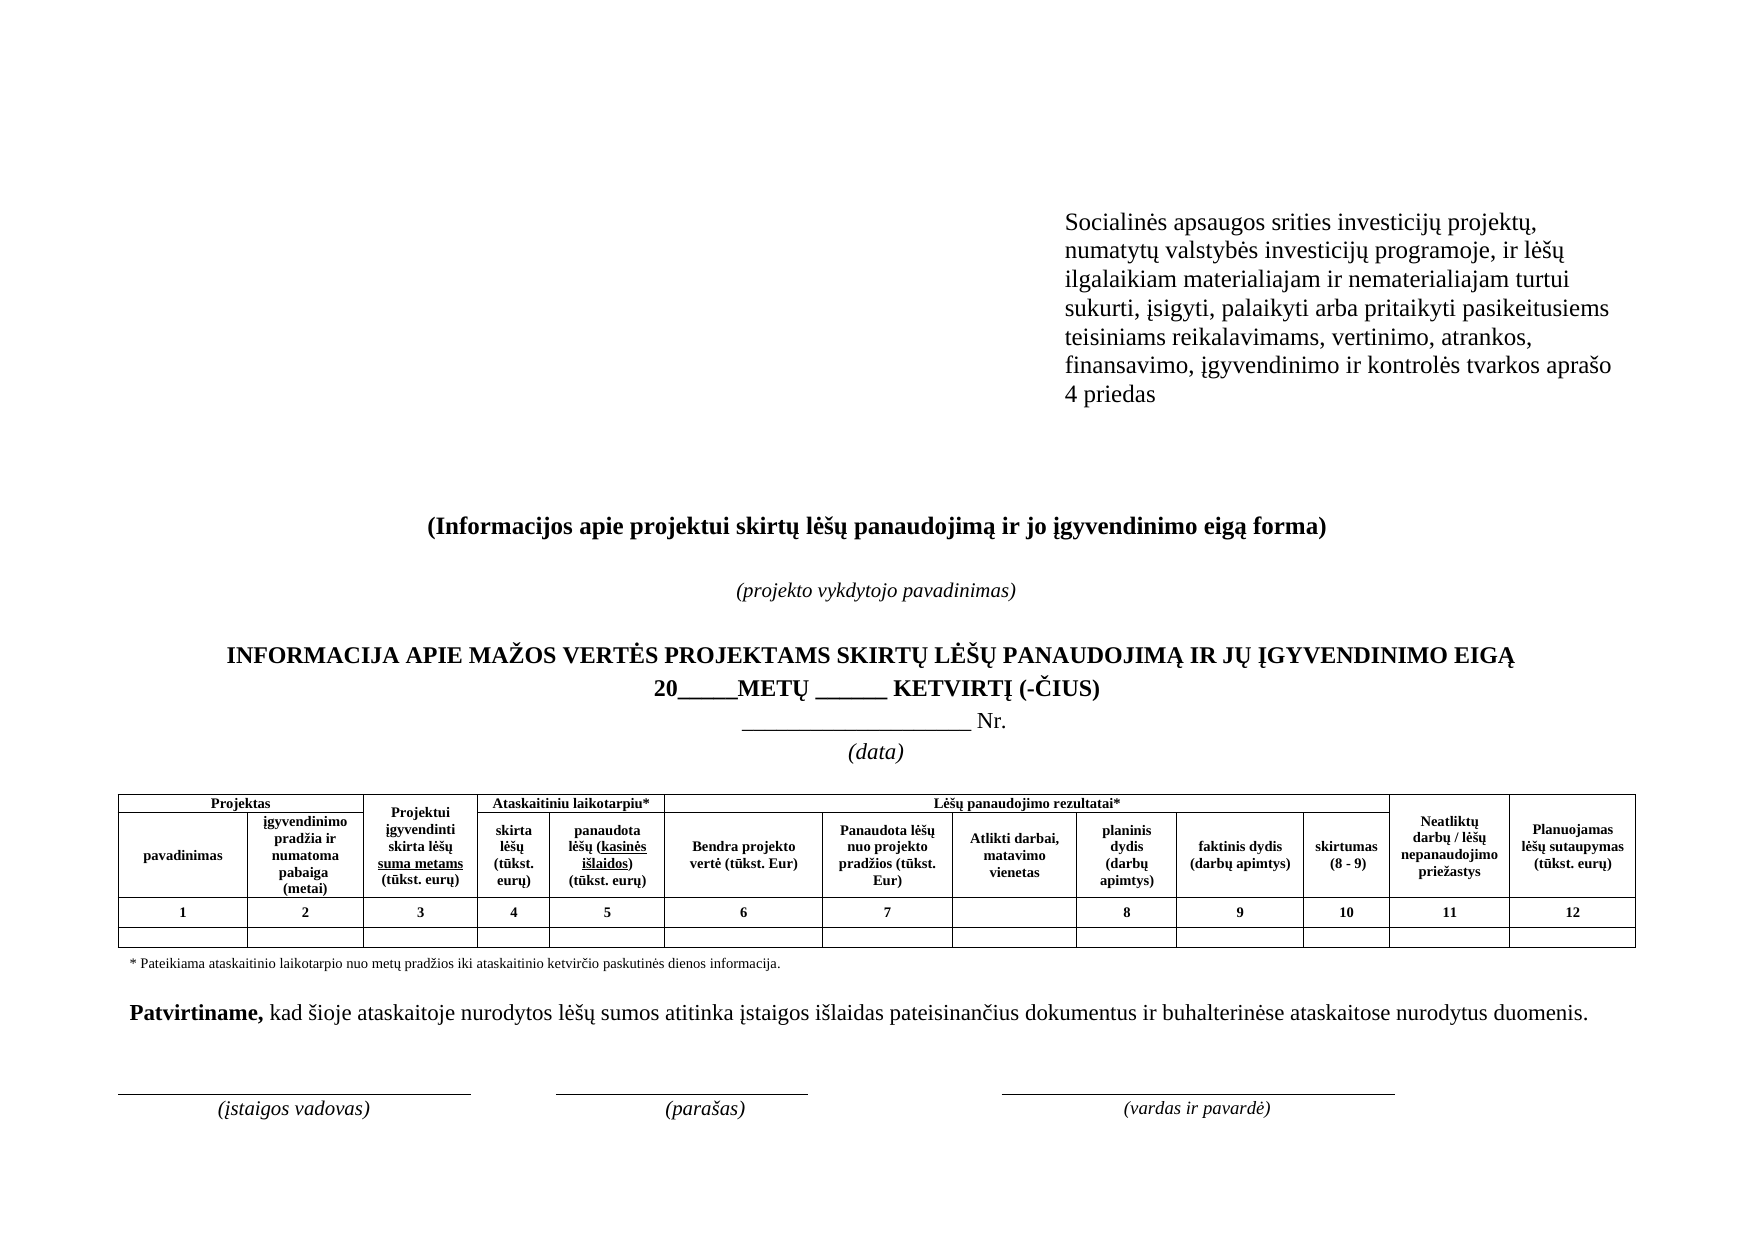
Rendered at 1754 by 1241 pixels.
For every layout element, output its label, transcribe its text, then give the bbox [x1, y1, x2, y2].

table_cell [910, 542, 997, 574]
table_cell [767, 1095, 808, 1121]
table_cell [1485, 948, 1557, 972]
table_cell [824, 607, 910, 639]
table_cell 3 [364, 898, 477, 927]
table_cell 4 [478, 898, 549, 927]
table_cell skirtumas (8 - 9) [1304, 813, 1389, 897]
table_cell [650, 542, 724, 574]
table_cell [471, 1094, 556, 1121]
table_cell [997, 607, 1071, 639]
table_header Ataskaitiniu laikotarpiu* [478, 795, 664, 812]
table_cell [1485, 1029, 1557, 1093]
table_cell [478, 928, 549, 947]
table_cell [1304, 928, 1389, 947]
table_cell skirta lėšų (tūkst. eurų) [478, 813, 549, 897]
table_cell [650, 607, 724, 639]
table_cell [118, 607, 254, 639]
table_cell [1557, 1094, 1636, 1121]
table_cell [832, 1029, 1002, 1093]
table_cell 1 [119, 898, 247, 927]
table_header Planuojamas lėšų sutaupymas (tūkst. eurų) [1510, 795, 1635, 897]
table_cell [551, 607, 649, 639]
table_cell [365, 607, 464, 639]
table_cell (įstaigos vadovas) [118, 1095, 471, 1121]
table_cell [1485, 1094, 1557, 1121]
table_cell pavadinimas [119, 813, 247, 897]
subtitle sukurti, įsigyti, palaikyti arba pritaikyti pasikeitusiems [1064, 293, 1636, 322]
subtitle 4 priedas [1064, 379, 1636, 408]
table_cell INFORMACIJA APIE MAŽOS VERTĖS PROJEKTAMS SKIRTŲ LĖŠŲ PANAUDOJIMĄ IR JŲ ĮGYVENDINIMO EIGĄ [118, 639, 1636, 672]
table_cell [1390, 928, 1509, 947]
table_cell [1392, 542, 1478, 574]
table_cell [1392, 607, 1478, 639]
table_cell faktinis dydis (darbų apimtys) [1177, 813, 1303, 897]
table_cell [724, 607, 824, 639]
table_cell [1510, 928, 1635, 947]
table_cell [1395, 1094, 1485, 1121]
table_cell [808, 1094, 832, 1121]
table_cell Panaudota lėšų nuo projekto pradžios (tūkst. Eur) [823, 813, 952, 897]
table_cell Patvirtiname, kad šioje ataskaitoje nurodytos lėšų sumos atitinka įstaigos išlaidas pateisinančius dokumentus ir buhalterinėse ataskaitose nurodytus duomenis. [118, 996, 1636, 1028]
table_cell [953, 928, 1076, 947]
subtitle ilgalaikiam materialiajam ir nematerialiajam turtui [1064, 264, 1636, 293]
table_cell [1194, 542, 1293, 574]
table_cell [953, 898, 1076, 927]
table_cell [1002, 1029, 1394, 1093]
table_cell [364, 928, 477, 947]
table_cell [1557, 948, 1636, 972]
table_cell 2 [248, 898, 363, 927]
table_cell [1293, 542, 1392, 574]
table_cell [1478, 542, 1552, 574]
table_cell [824, 542, 910, 574]
table_cell [1071, 542, 1194, 574]
table_cell (data) [118, 737, 1636, 765]
table_cell (vardas ir pavardė) [1002, 1095, 1394, 1121]
table_cell [254, 542, 365, 574]
table_cell [1478, 607, 1552, 639]
table_cell [254, 607, 365, 639]
table_cell [910, 607, 997, 639]
table_cell [1077, 928, 1176, 947]
table_cell [365, 542, 464, 574]
table_header [118, 408, 1636, 509]
table_cell [464, 607, 551, 639]
subtitle numatytų valstybės investicijų programoje, ir lėšų [1064, 235, 1636, 264]
table_cell 20_____METŲ ______ KETVIRTĮ (-ČIUS) [118, 672, 1636, 704]
table_cell 9 [1177, 898, 1303, 927]
table_cell [556, 1029, 654, 1093]
table_cell Atlikti darbai, matavimo vienetas [953, 813, 1076, 897]
table_cell [823, 928, 952, 947]
table_cell [1395, 1029, 1485, 1093]
table_cell [556, 1095, 654, 1121]
table_cell 6 [665, 898, 822, 927]
table_cell [1553, 542, 1636, 574]
subtitle Socialinės apsaugos srities investicijų projektų, [1064, 207, 1636, 235]
table_header Neatliktų darbų / lėšų nepanaudojimo priežastys [1390, 795, 1509, 897]
table_cell [248, 928, 363, 947]
subtitle teisiniams reikalavimams, vertinimo, atrankos, [1064, 322, 1636, 350]
table_header Projektui įgyvendinti skirta lėšų suma metams (tūkst. eurų) [364, 795, 477, 897]
table_header Lėšų panaudojimo rezultatai* [665, 795, 1389, 812]
table_cell 5 [550, 898, 664, 927]
table_cell * Pateikiama ataskaitinio laikotarpio nuo metų pradžios iki ataskaitinio ketvirčio paskutinės dienos informacija. [118, 948, 1485, 972]
table_cell 8 [1077, 898, 1176, 927]
table_cell įgyvendinimo pradžia ir numatoma pabaiga (metai) [248, 813, 363, 897]
table_cell 10 [1304, 898, 1389, 927]
table_cell [550, 928, 664, 947]
table_cell [808, 1029, 832, 1093]
table_cell [665, 928, 822, 947]
table_cell planinis dydis (darbų apimtys) [1077, 813, 1176, 897]
table_cell 7 [823, 898, 952, 927]
table_cell [119, 928, 247, 947]
table_cell [832, 1094, 1002, 1121]
table_cell [464, 542, 551, 574]
table_cell [1553, 607, 1636, 639]
table_cell [724, 542, 824, 574]
table_header Projektas [119, 795, 363, 812]
table_cell [118, 972, 1636, 996]
subtitle finansavimo, įgyvendinimo ir kontrolės tvarkos aprašo [1064, 350, 1636, 379]
table_cell (parašas) [654, 1095, 767, 1121]
table_cell [551, 542, 649, 574]
table_cell 11 [1390, 898, 1509, 927]
table_cell [118, 1029, 471, 1093]
table_cell [118, 542, 254, 574]
table_cell [471, 1029, 556, 1093]
table_cell [1557, 1029, 1636, 1093]
table_cell [1194, 607, 1293, 639]
table_cell [654, 1029, 678, 1093]
table_cell panaudota lėšų (kasinės išlaidos) (tūkst. eurų) [550, 813, 664, 897]
table_cell [678, 1029, 808, 1093]
table_cell 12 [1510, 898, 1635, 927]
table_cell [1071, 607, 1194, 639]
table_cell [1293, 607, 1392, 639]
table_cell [1177, 928, 1303, 947]
table_cell (Informacijos apie projektui skirtų lėšų panaudojimą ir jo įgyvendinimo eigą forma) [118, 509, 1636, 542]
table_cell Bendra projekto vertė (tūkst. Eur) [665, 813, 822, 897]
table_cell [997, 542, 1071, 574]
table_cell ____________________ Nr. [118, 704, 1636, 737]
table_cell (projekto vykdytojo pavadinimas) [118, 574, 1636, 607]
